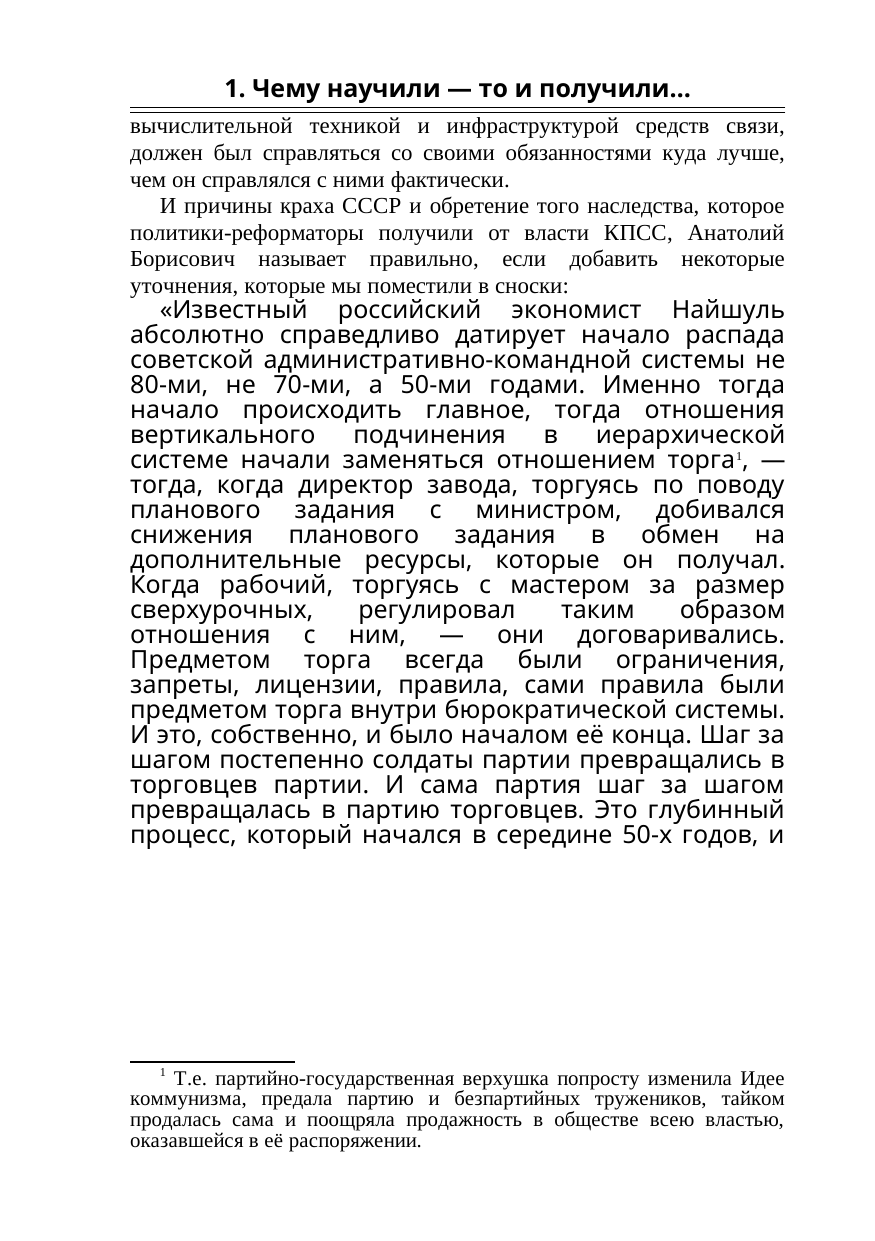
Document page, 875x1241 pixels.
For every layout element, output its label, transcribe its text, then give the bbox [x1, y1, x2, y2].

text «Известный российский экономист Найшуль абсолютно справедливо датирует начало распада советской административно-командной системы не 80-ми, не 70-ми, а 50-ми годами. Именно тогда начало происходить главное, тогда отношения вертикального подчинения в иерархической системе начали заменяться отношением торга, — тогда, когда директор завода, торгуясь по поводу планового задания с министром, добивался снижения планового задания в обмен на дополнительные ресурсы, которые он получал. Когда рабочий, торгуясь с мастером за размер сверхурочных, регулировал таким образом отношения с ним, — они договаривались. Предметом торга всегда были ограничения, запреты, лицензии, правила, сами правила были предметом торга внутри бюрократической системы. И это, собственно, и было началом её конца. Шаг за шагом постепенно солдаты партии превращались в торговцев партии. И сама партия шаг за шагом превращалась в партию торговцев. Это глубинный процесс, который начался в середине 50-х годов, и [130, 298, 785, 873]
text И причины краха СССР и обретение того наследства, которое политики-реформаторы получили от власти КПСС, Анатолий Борисович называет правильно, если добавить некоторые уточнения, которые мы поместили в сноски: [130, 192, 785, 298]
text вычислительной техникой и инфраструктурой средств связи, должен был справляться со своими обязанностями куда лучше, чем он справлялся с ними фактически. [130, 113, 785, 192]
text Т.е. партийно-государственная верхушка попросту изменила Идее коммунизма, предала партию и безпартийных тружеников, тайком продалась сама и поощряла продажность в обществе всею властью, оказавшейся в её распоряжении. [130, 1068, 785, 1152]
